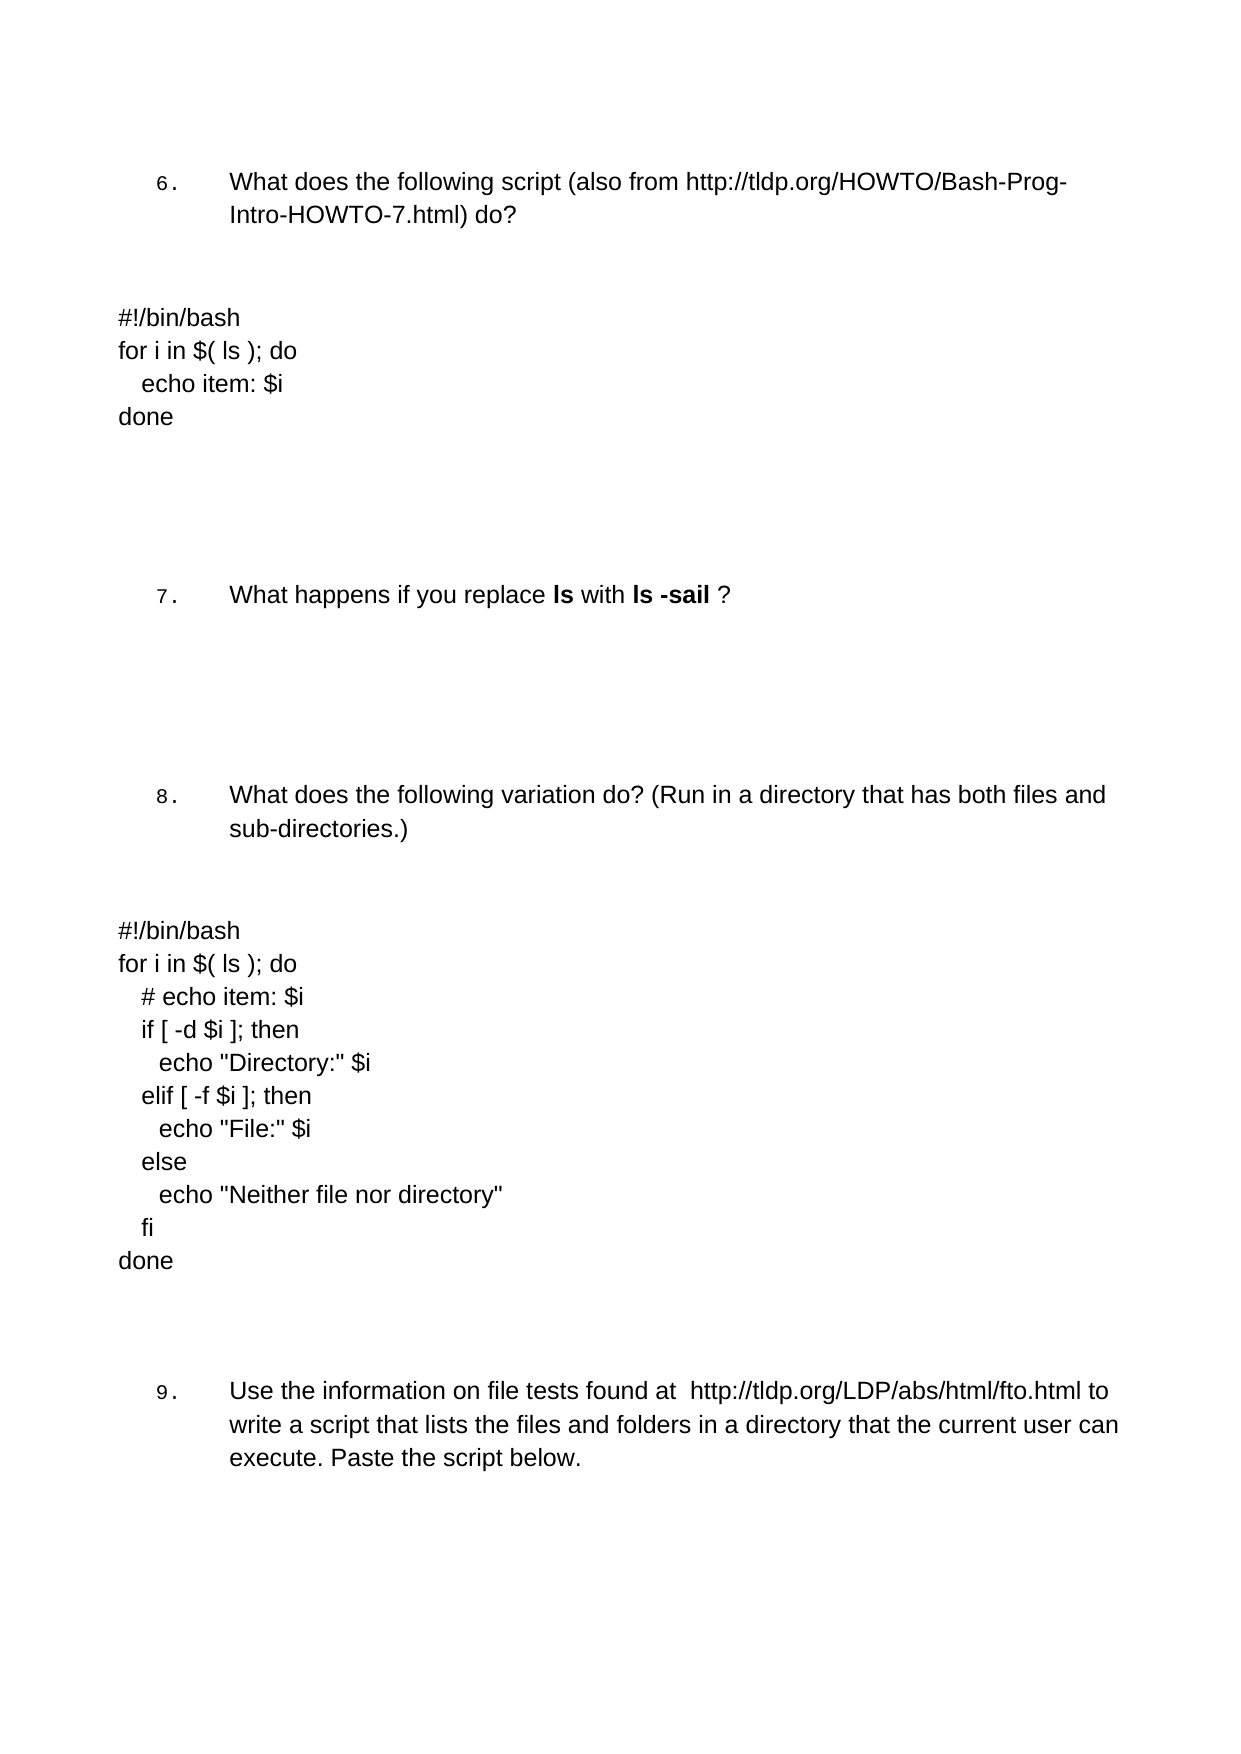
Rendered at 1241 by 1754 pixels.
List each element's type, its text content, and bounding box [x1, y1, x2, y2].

text echo "Neither file nor directory" [118, 1180, 1122, 1209]
text for i in $( ls ); do [118, 949, 1122, 977]
text done [118, 1246, 1122, 1275]
list What happens if you replace ls with ls -sail ? [156, 580, 1122, 609]
text echo item: $i [118, 369, 1122, 397]
text fi [118, 1213, 1122, 1242]
text elif [ -f $i ]; then [118, 1081, 1122, 1109]
list What does the following script (also from http://tldp.org/HOWTO/Bash-Prog-Intro-HOWTO-7.html) do? [156, 166, 1122, 229]
text #!/bin/bash [118, 303, 1122, 331]
text if [ -d $i ]; then [118, 1015, 1122, 1043]
text echo "Directory:" $i [118, 1048, 1122, 1077]
text # echo item: $i [118, 982, 1122, 1011]
text #!/bin/bash [118, 916, 1122, 944]
text done [118, 402, 1122, 430]
list Use the information on file tests found at http://tldp.org/LDP/abs/html/fto.html to write a script that lists the files and folders in a directory that the current user can execute. Paste the script below. [156, 1376, 1122, 1471]
text else [118, 1147, 1122, 1176]
text for i in $( ls ); do [118, 336, 1122, 364]
list What does the following variation do? (Run in a directory that has both files and sub-directories.) [156, 779, 1122, 842]
text echo "File:" $i [118, 1114, 1122, 1143]
